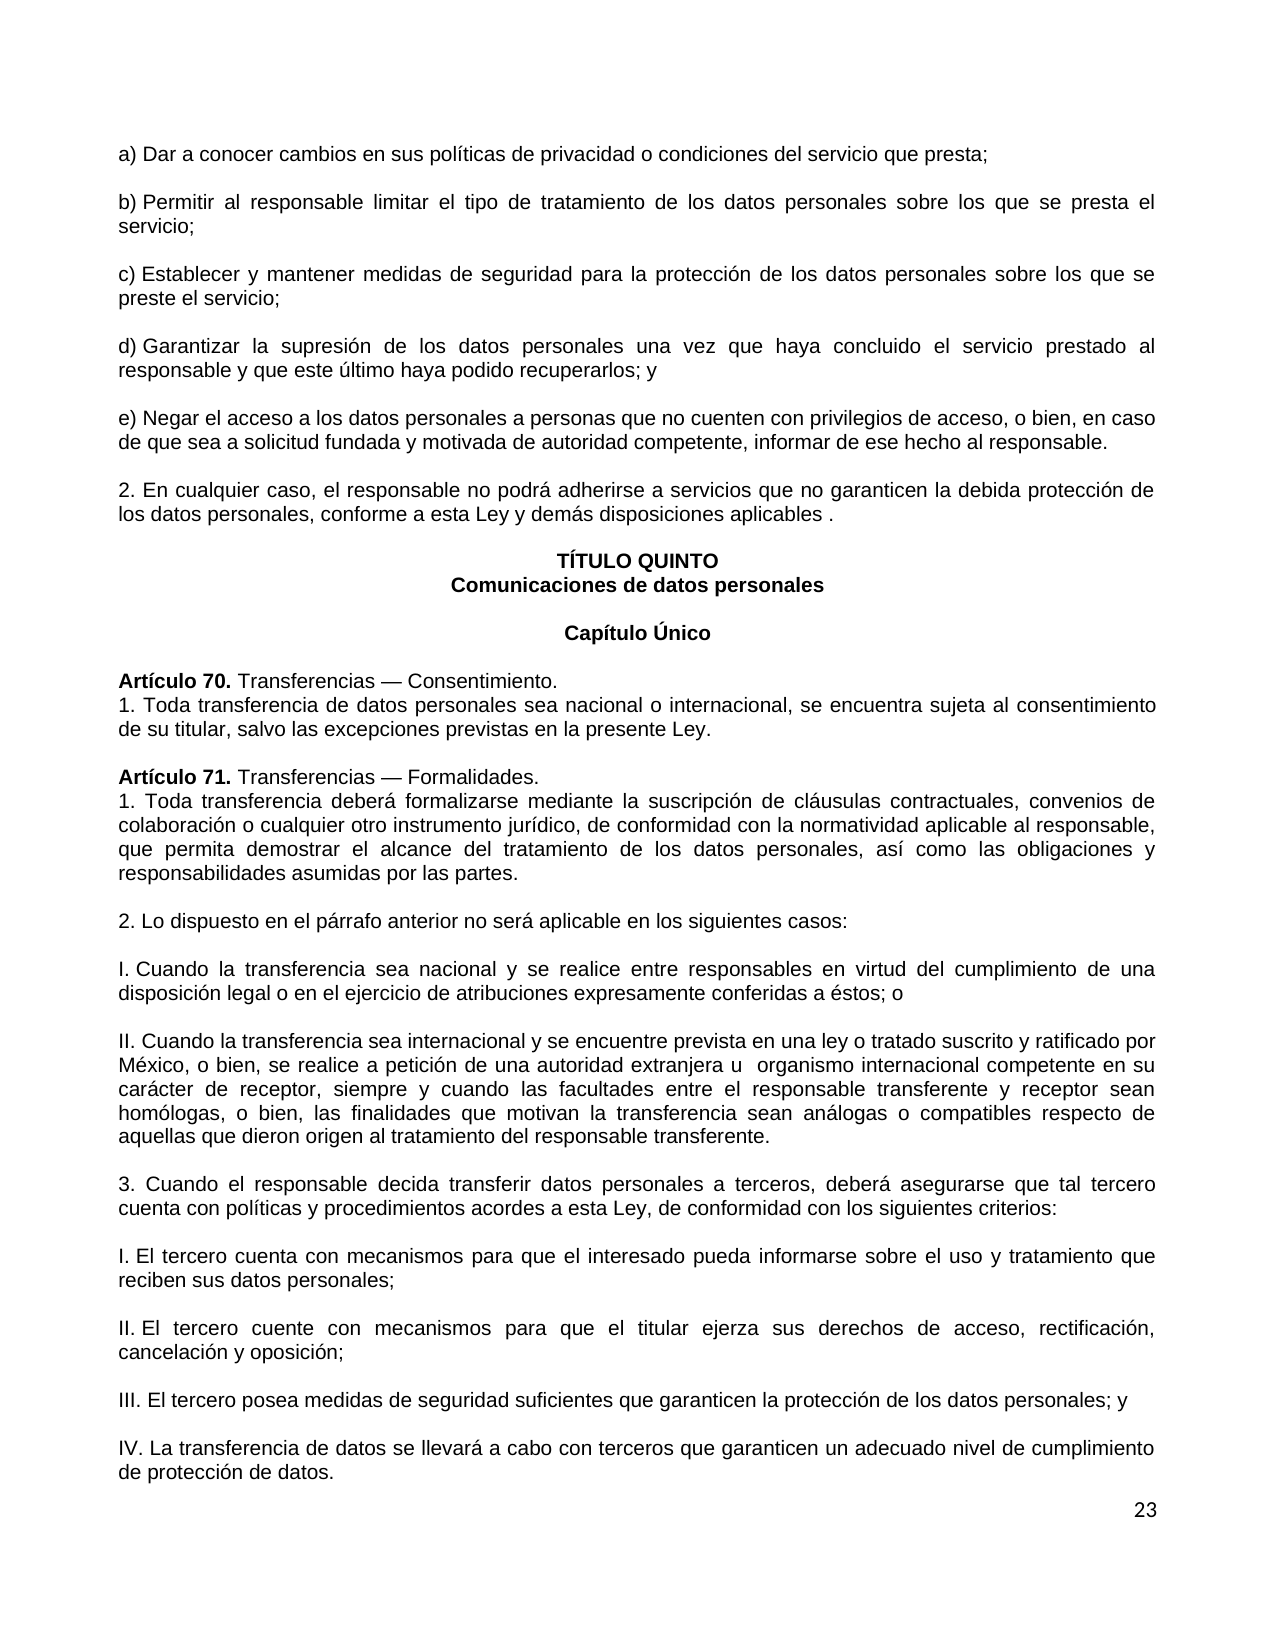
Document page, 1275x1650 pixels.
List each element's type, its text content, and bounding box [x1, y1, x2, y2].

text Comunicaciones de datos personales [118, 573, 1157, 597]
text II. Cuando la transferencia sea internacional y se encuentre prevista en una ley o tratado suscrito y ratificado por México, o bien, se realice a petición de una autoridad extranjera u organismo internacional competente en su carácter de receptor, siempre y cuando las facultades entre el responsable transferente y receptor sean homólogas, o bien, las finalidades que motivan la transferencia sean análogas o compatibles respecto de aquellas que dieron origen al tratamiento del responsable transferente. [118, 1028, 1157, 1148]
text 2. En cualquier caso, el responsable no podrá adherirse a servicios que no garanticen la debida protección de los datos personales, conforme a esta Ley y demás disposiciones aplicables . [118, 477, 1157, 525]
text 3. Cuando el responsable decida transferir datos personales a terceros, deberá asegurarse que tal tercero cuenta con políticas y procedimientos acordes a esta Ley, de conformidad con los siguientes criterios: [118, 1172, 1157, 1220]
text II. El tercero cuente con mecanismos para que el titular ejerza sus derechos de acceso, rectificación, cancelación y oposición; [118, 1316, 1157, 1364]
text III. El tercero posea medidas de seguridad suficientes que garanticen la protección de los datos personales; y [118, 1388, 1157, 1412]
text 1. Toda transferencia deberá formalizarse mediante la suscripción de cláusulas contractuales, convenios de colaboración o cualquier otro instrumento jurídico, de conformidad con la normatividad aplicable al responsable, que permita demostrar el alcance del tratamiento de los datos personales, así como las obligaciones y responsabilidades asumidas por las partes. [118, 789, 1157, 885]
text 2. Lo dispuesto en el párrafo anterior no será aplicable en los siguientes casos: [118, 909, 1157, 933]
text Capítulo Único [118, 621, 1157, 645]
text I. El tercero cuenta con mecanismos para que el interesado pueda informarse sobre el uso y tratamiento que reciben sus datos personales; [118, 1244, 1157, 1292]
text e) Negar el acceso a los datos personales a personas que no cuenten con privilegios de acceso, o bien, en caso de que sea a solicitud fundada y motivada de autoridad competente, informar de ese hecho al responsable. [118, 406, 1157, 453]
text TÍTULO QUINTO [118, 549, 1157, 573]
text a) Dar a conocer cambios en sus políticas de privacidad o condiciones del servicio que presta; [118, 142, 1157, 166]
text b) Permitir al responsable limitar el tipo de tratamiento de los datos personales sobre los que se presta el servicio; [118, 190, 1157, 238]
text Artículo 71. Transferencias — Formalidades. [118, 765, 1157, 789]
text Artículo 70. Transferencias — Consentimiento. [118, 669, 1157, 693]
text c) Establecer y mantener medidas de seguridad para la protección de los datos personales sobre los que se preste el servicio; [118, 262, 1157, 310]
text d) Garantizar la supresión de los datos personales una vez que haya concluido el servicio prestado al responsable y que este último haya podido recuperarlos; y [118, 334, 1157, 382]
text IV. La transferencia de datos se llevará a cabo con terceros que garanticen un adecuado nivel de cumplimiento de protección de datos. [118, 1436, 1157, 1484]
text 1. Toda transferencia de datos personales sea nacional o internacional, se encuentra sujeta al consentimiento de su titular, salvo las excepciones previstas en la presente Ley. [118, 693, 1157, 741]
text I. Cuando la transferencia sea nacional y se realice entre responsables en virtud del cumplimiento de una disposición legal o en el ejercicio de atribuciones expresamente conferidas a éstos; o [118, 957, 1157, 1004]
